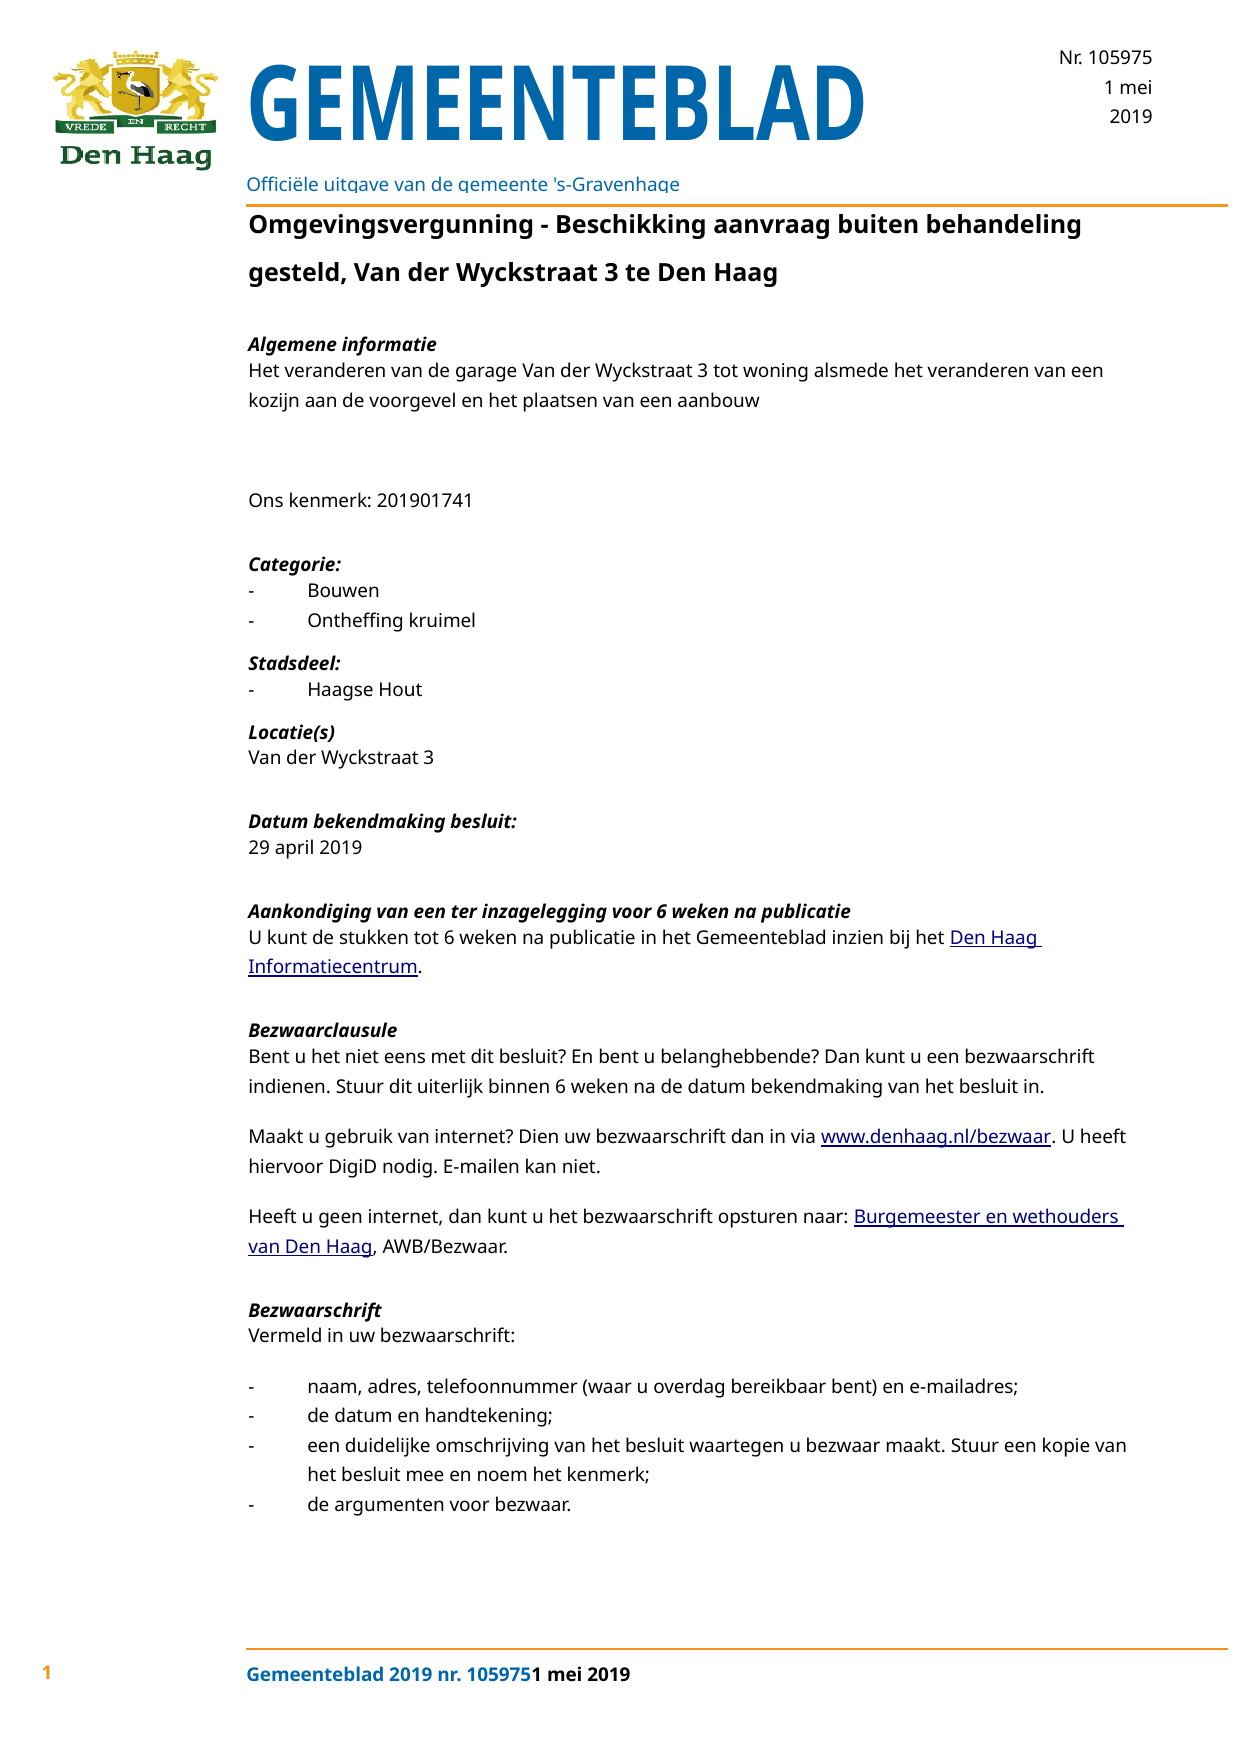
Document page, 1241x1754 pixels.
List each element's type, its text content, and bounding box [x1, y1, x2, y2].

text Bezwaarschrift [248, 1297, 1152, 1322]
text Vermeld in uw bezwaarschrift: [248, 1322, 1152, 1348]
text Locatie(s) [248, 719, 1152, 744]
text Stadsdeel: [248, 650, 1152, 676]
text Algemene informatie [248, 331, 1152, 357]
text Bent u het niet eens met dit besluit? En bent u belanghebbende? Dan kunt u een bezwaarschrift indienen. Stuur dit uiterlijk binnen 6 weken na de datum bekendmaking van het besluit in. [248, 1043, 1152, 1098]
text Aankondiging van een ter inzagelegging voor 6 weken na publicatie [248, 898, 1152, 924]
text U kunt de stukken tot 6 weken na publicatie in het Gemeenteblad inzien bij het Den Haag Informatiecentrum. [248, 924, 1152, 979]
list de datum en handtekening; [248, 1402, 1152, 1428]
text 29 april 2019 [248, 834, 1152, 860]
text Heeft u geen internet, dan kunt u het bezwaarschrift opsturen naar: Burgemeester en wethouders van Den Haag, AWB/Bezwaar. [248, 1203, 1152, 1258]
picture [41, 47, 231, 172]
text Categorie: [248, 552, 1152, 577]
list een duidelijke omschrijving van het besluit waartegen u bezwaar maakt. Stuur een kopie van het besluit mee en noem het kenmerk; [248, 1432, 1152, 1487]
text Bezwaarclausule [248, 1017, 1152, 1043]
text Ons kenmerk: 201901741 [248, 488, 1152, 513]
text Omgevingsvergunning - Beschikking aanvraag buiten behandeling gesteld, Van der Wyckstraat 3 te Den Haag [248, 207, 1152, 288]
list de argumenten voor bezwaar. [248, 1491, 1152, 1517]
text Maakt u gebruik van internet? Dien uw bezwaarschrift dan in via www.denhaag.nl/bezwaar. U heeft hiervoor DigiD nodig. E-mailen kan niet. [248, 1123, 1152, 1178]
list Haagse Hout [248, 676, 1152, 701]
list naam, adres, telefoonnummer (waar u overdag bereikbaar bent) en e-mailadres; [248, 1373, 1152, 1399]
text Datum bekendmaking besluit: [248, 808, 1152, 834]
text Het veranderen van de garage Van der Wyckstraat 3 tot woning alsmede het veranderen van een kozijn aan de voorgevel en het plaatsen van een aanbouw [248, 357, 1152, 412]
text Van der Wyckstraat 3 [248, 744, 1152, 770]
list Ontheffing kruimel [248, 607, 1152, 633]
list Bouwen [248, 577, 1152, 603]
